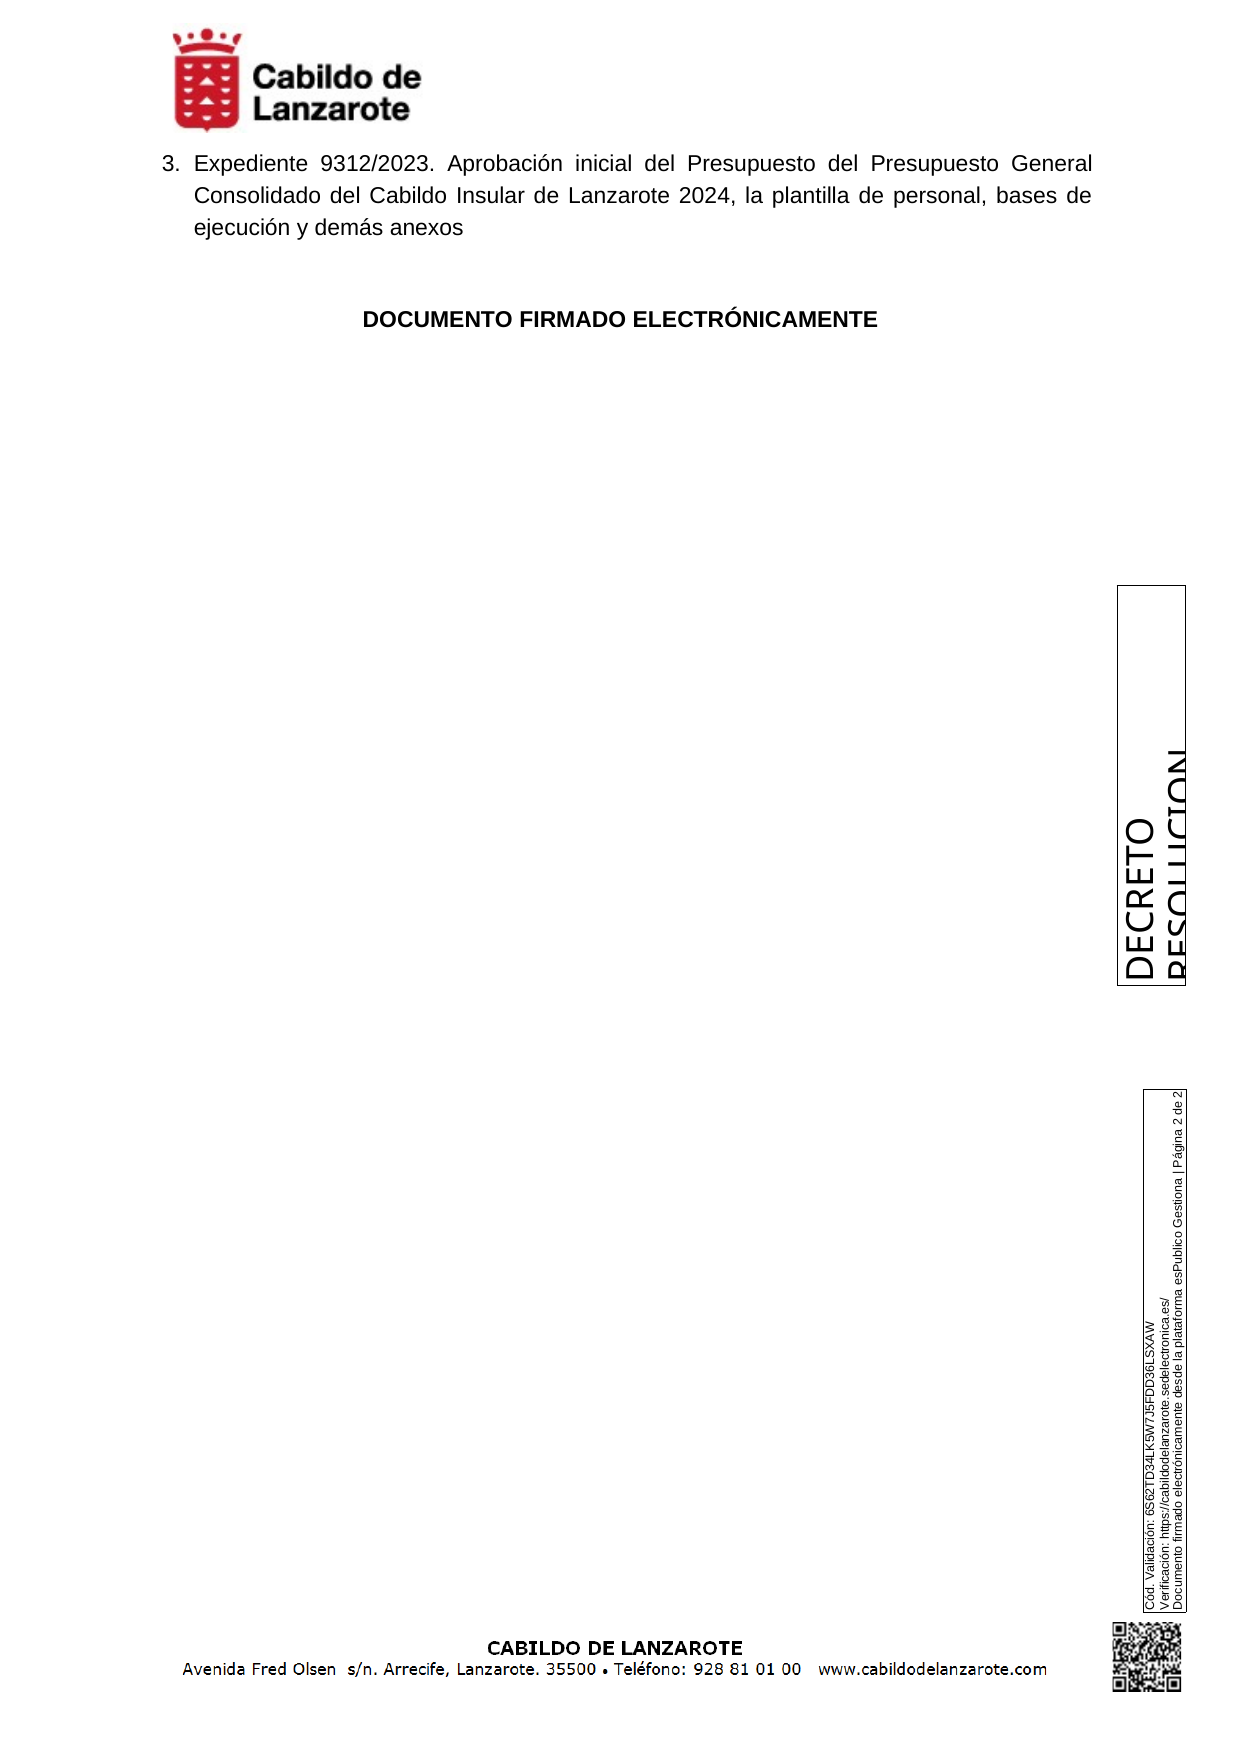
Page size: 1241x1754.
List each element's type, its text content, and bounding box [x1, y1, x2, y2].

picture [172, 23, 423, 133]
picture [1112, 1622, 1182, 1692]
subtitle DOCUMENTO FIRMADO ELECTRÓNICAMENTE [362, 306, 1105, 333]
picture [182, 1641, 1047, 1677]
list Documento firmado electrónicamente desde la plataforma esPublico Gestiona | Página 2 de 2 [1170, 1092, 1184, 1612]
list Cód. Validación: 6S62TD34LK5W7J5FDD36LSXAW [1144, 1092, 1156, 1612]
list Verificación: https://cabildodelanzarote.sedelectronica.es/ [1158, 1092, 1170, 1612]
list Expediente 9312/2023. Aprobación inicial del Presupuesto del Presupuesto General Consolidado del Cabildo Insular de Lanzarote 2024, la plantilla de personal, bases de ejecución y demás anexos [162, 150, 1093, 240]
list DECRETO RESOLUCION [1118, 587, 1183, 985]
